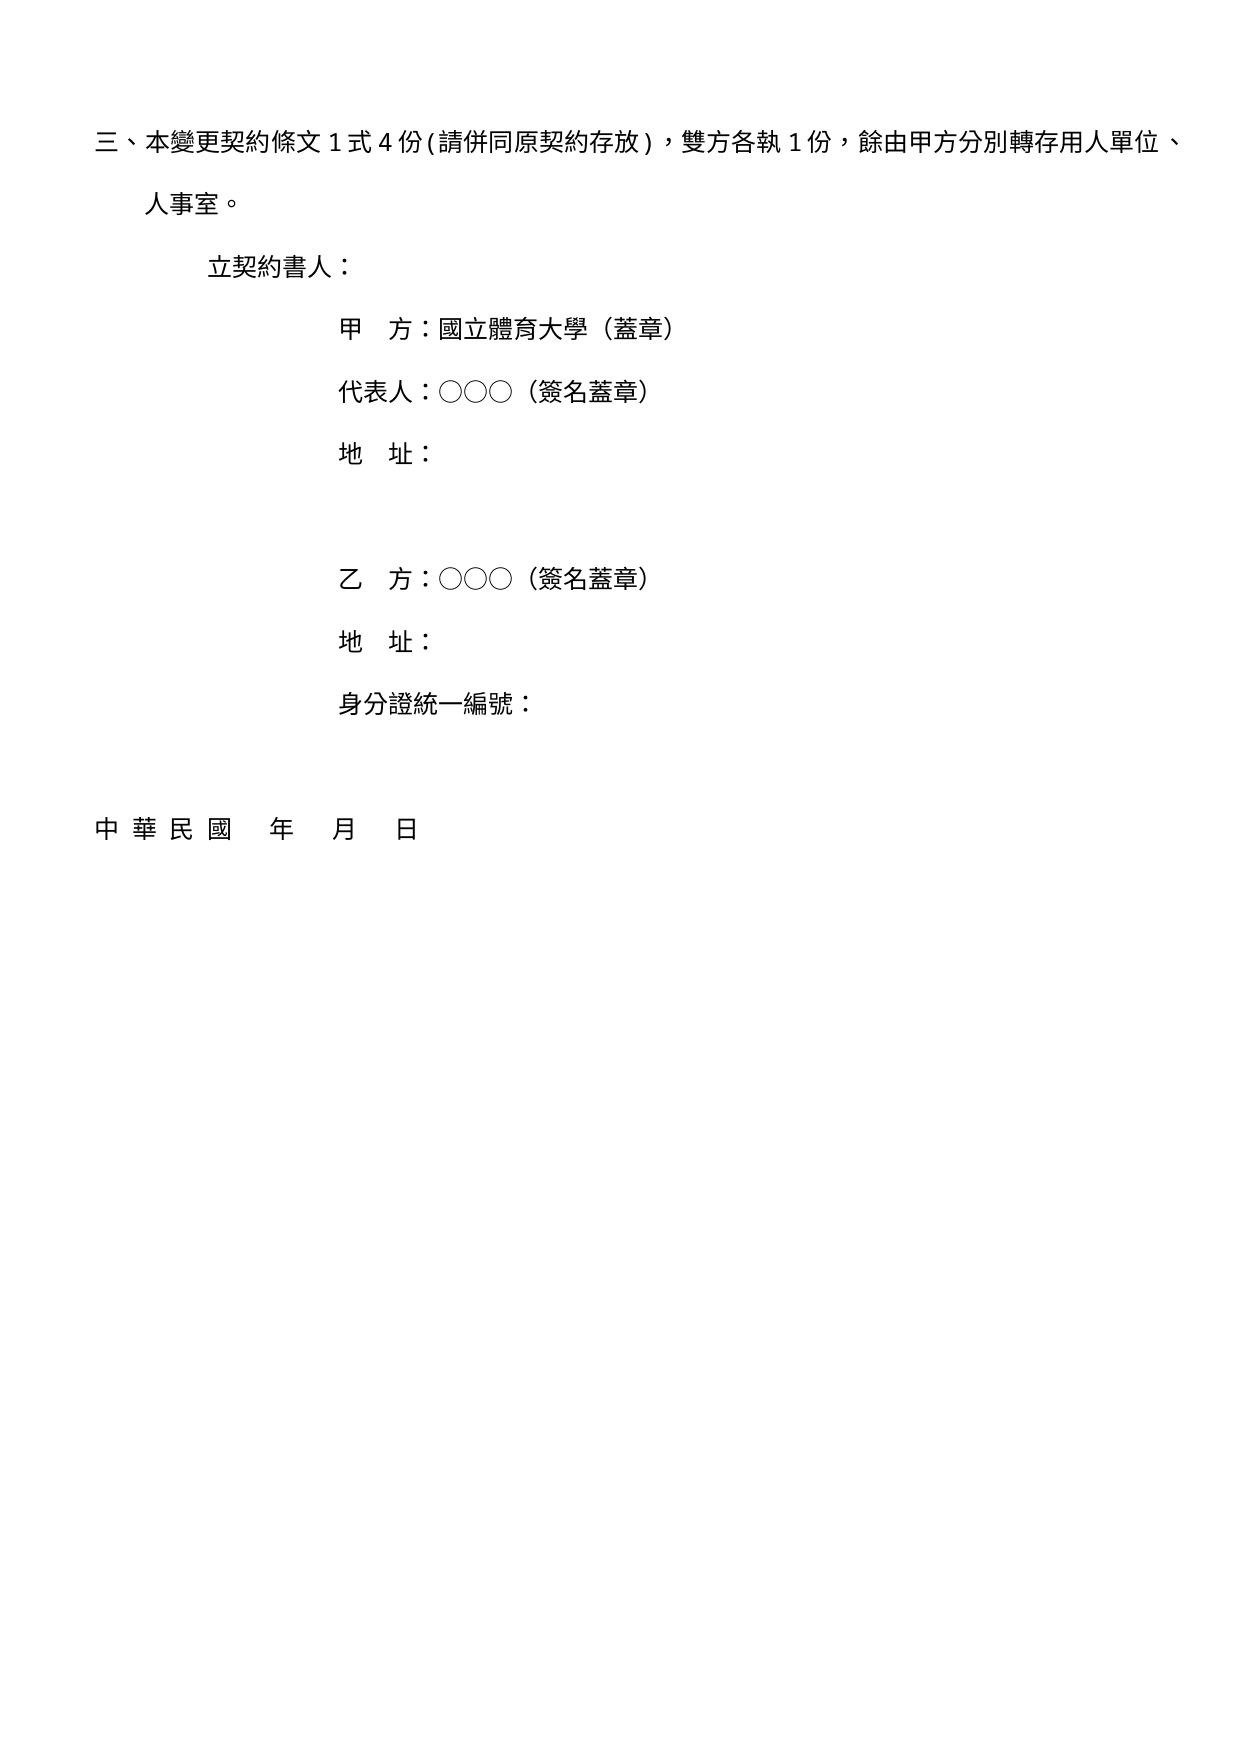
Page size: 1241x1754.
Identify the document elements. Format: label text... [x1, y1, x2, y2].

text 地 址： [94, 599, 1162, 661]
text 代表人：○○○（簽名蓋章） [94, 349, 1162, 411]
text 立契約書人： [94, 224, 1162, 286]
text 甲 方：國立體育大學（蓋章） [94, 286, 1162, 349]
text 身分證統一編號： [94, 661, 1162, 724]
text 地 址： [94, 411, 1162, 474]
text 中 華 民 國 年 月 日 [94, 786, 1162, 849]
text 乙 方：○○○（簽名蓋章） [94, 536, 1162, 599]
text 三、本變更契約條文1式4份(請併同原契約存放)，雙方各執1份，餘由甲方分別轉存用人單位、人事室。 [94, 99, 1162, 224]
